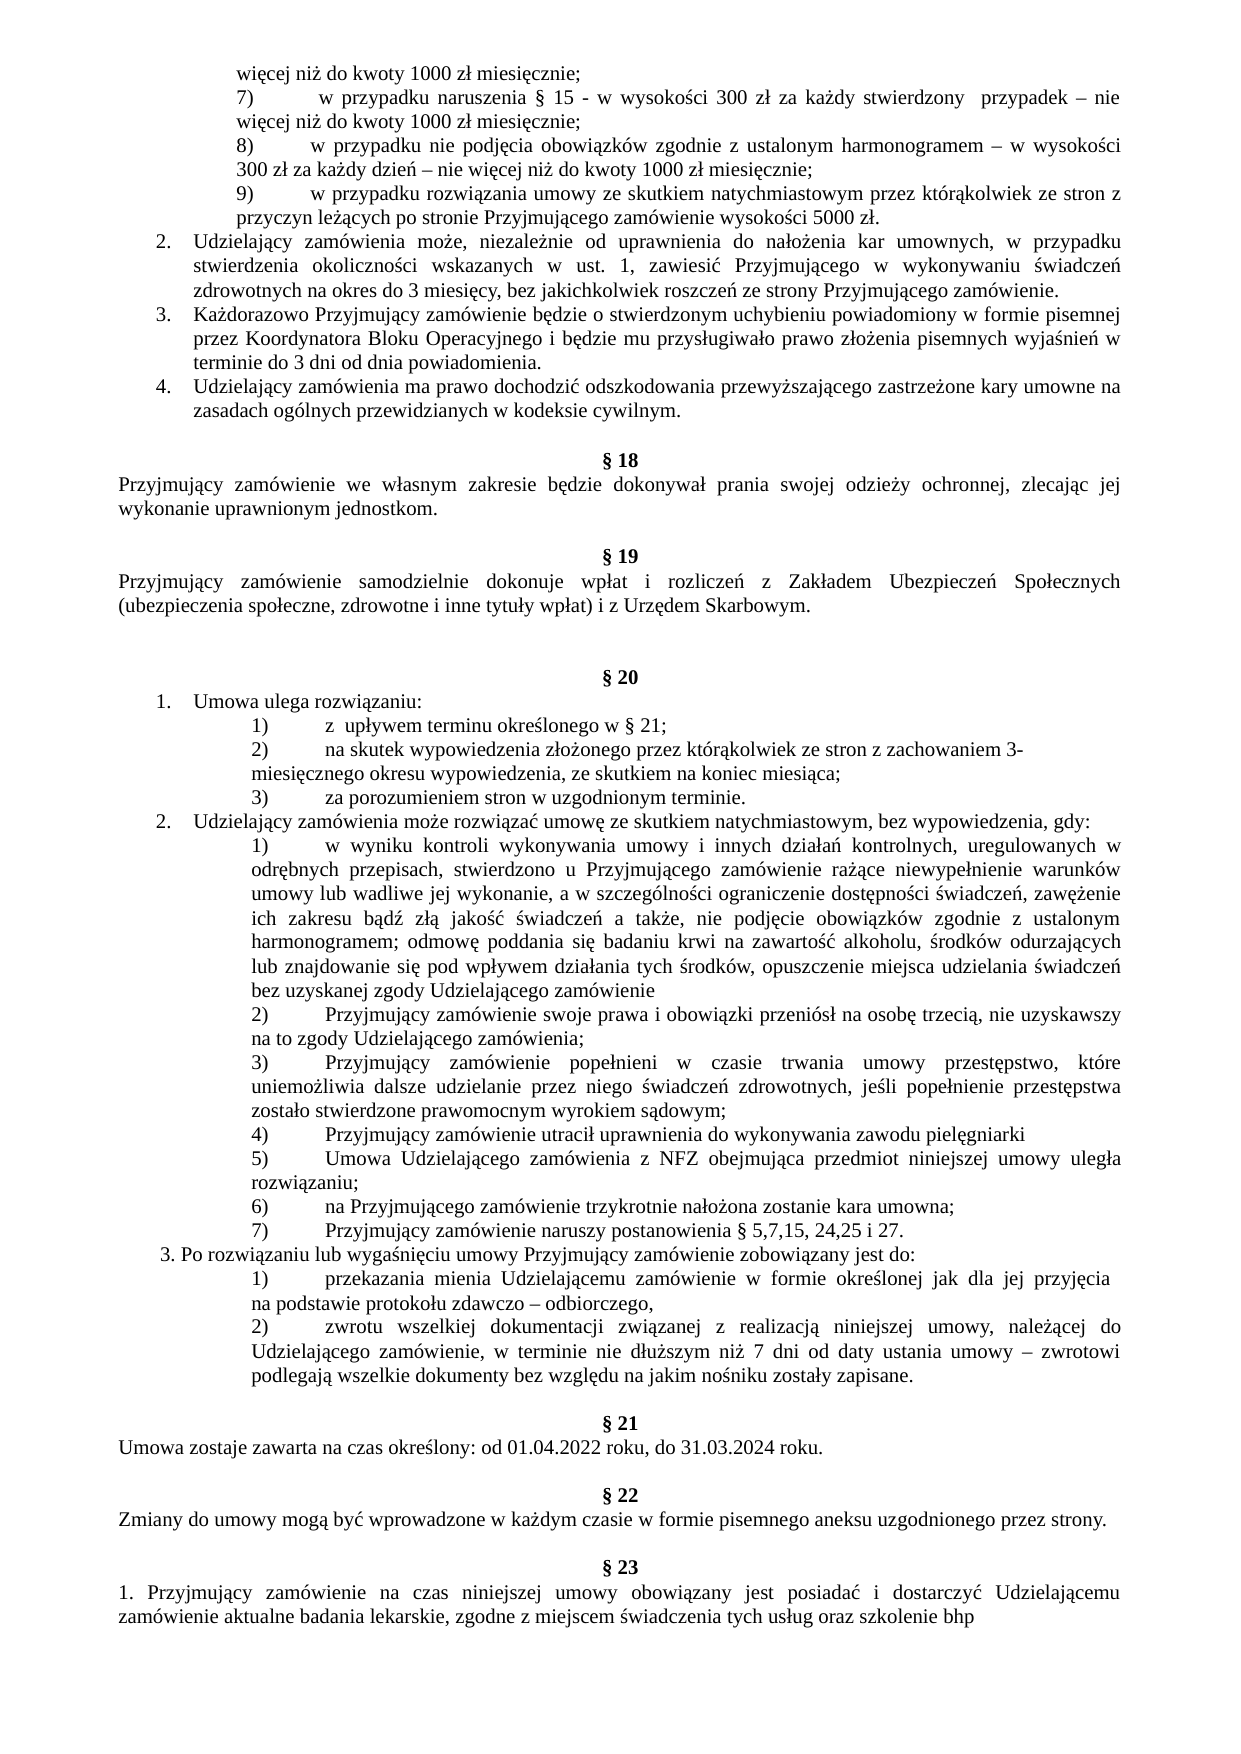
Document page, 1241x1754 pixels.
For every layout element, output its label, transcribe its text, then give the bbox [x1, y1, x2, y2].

list zwrotu wszelkiej dokumentacji związanej z realizacją niniejszej umowy, należącej do Udzielającego zamówienie, w terminie nie dłuższym niż 7 dni od daty ustania umowy – zwrotowi podlegają wszelkie dokumenty bez względu na jakim nośniku zostały zapisane. [251, 1314, 1122, 1387]
list Przyjmujący zamówienie utracił uprawnienia do wykonywania zawodu pielęgniarki [251, 1122, 1122, 1146]
list Udzielający zamówienia ma prawo dochodzić odszkodowania przewyższającego zastrzeżone kary umowne na zasadach ogólnych przewidzianych w kodeksie cywilnym. [156, 374, 1122, 422]
list Umowa ulega rozwiązaniu: [156, 689, 1122, 713]
list w przypadku rozwiązania umowy ze skutkiem natychmiastowym przez którąkolwiek ze stron z przyczyn leżących po stronie Przyjmującego zamówienie wysokości 5000 zł. [236, 181, 1122, 229]
list Udzielający zamówienia może rozwiązać umowę ze skutkiem natychmiastowym, bez wypowiedzenia, gdy: [156, 809, 1122, 833]
list więcej niż do kwoty 1000 zł miesięcznie; [236, 61, 1122, 85]
text § 20 [118, 665, 1122, 689]
list z upływem terminu określonego w § 21; [251, 713, 1122, 737]
list Przyjmujący zamówienie naruszy postanowienia § 5,7,15, 24,25 i 27. [251, 1218, 1122, 1242]
list Przyjmujący zamówienie popełnieni w czasie trwania umowy przestępstwo, które uniemożliwia dalsze udzielanie przez niego świadczeń zdrowotnych, jeśli popełnienie przestępstwa zostało stwierdzone prawomocnym wyrokiem sądowym; [251, 1050, 1122, 1122]
list na skutek wypowiedzenia złożonego przez którąkolwiek ze stron z zachowaniem 3-miesięcznego okresu wypowiedzenia, ze skutkiem na koniec miesiąca; [251, 737, 1122, 785]
list w wyniku kontroli wykonywania umowy i innych działań kontrolnych, uregulowanych w odrębnych przepisach, stwierdzono u Przyjmującego zamówienie rażące niewypełnienie warunków umowy lub wadliwe jej wykonanie, a w szczególności ograniczenie dostępności świadczeń, zawężenie ich zakresu bądź złą jakość świadczeń a także, nie podjęcie obowiązków zgodnie z ustalonym harmonogramem; odmowę poddania się badaniu krwi na zawartość alkoholu, środków odurzających lub znajdowanie się pod wpływem działania tych środków, opuszczenie miejsca udzielania świadczeń bez uzyskanej zgody Udzielającego zamówienie [251, 833, 1122, 1002]
text § 19 [118, 544, 1122, 568]
text Przyjmujący zamówienie samodzielnie dokonuje wpłat i rozliczeń z Zakładem Ubezpieczeń Społecznych (ubezpieczenia społeczne, zdrowotne i inne tytuły wpłat) i z Urzędem Skarbowym. [118, 568, 1122, 617]
list na Przyjmującego zamówienie trzykrotnie nałożona zostanie kara umowna; [251, 1194, 1122, 1218]
list w przypadku naruszenia § 15 - w wysokości 300 zł za każdy stwierdzony przypadek – nie więcej niż do kwoty 1000 zł miesięcznie; [236, 85, 1122, 133]
list Przyjmujący zamówienie swoje prawa i obowiązki przeniósł na osobę trzecią, nie uzyskawszy na to zgody Udzielającego zamówienia; [251, 1002, 1122, 1050]
text § 22 [118, 1483, 1122, 1507]
list Umowa Udzielającego zamówienia z NFZ obejmująca przedmiot niniejszej umowy uległa rozwiązaniu; [251, 1146, 1122, 1194]
text Zmiany do umowy mogą być wprowadzone w każdym czasie w formie pisemnego aneksu uzgodnionego przez strony. [118, 1507, 1122, 1531]
text § 18 [118, 448, 1122, 472]
list Każdorazowo Przyjmujący zamówienie będzie o stwierdzonym uchybieniu powiadomiony w formie pisemnej przez Koordynatora Bloku Operacyjnego i będzie mu przysługiwało prawo złożenia pisemnych wyjaśnień w terminie do 3 dni od dnia powiadomienia. [156, 302, 1122, 374]
list 3. Po rozwiązaniu lub wygaśnięciu umowy Przyjmujący zamówienie zobowiązany jest do: [118, 1242, 1122, 1266]
text § 23 [118, 1555, 1122, 1579]
text Przyjmujący zamówienie we własnym zakresie będzie dokonywał prania swojej odzieży ochronnej, zlecając jej wykonanie uprawnionym jednostkom. [118, 472, 1122, 520]
list w przypadku nie podjęcia obowiązków zgodnie z ustalonym harmonogramem – w wysokości 300 zł za każdy dzień – nie więcej niż do kwoty 1000 zł miesięcznie; [236, 133, 1122, 181]
text Umowa zostaje zawarta na czas określony: od 01.04.2022 roku, do 31.03.2024 roku. [118, 1435, 1122, 1459]
list Udzielający zamówienia może, niezależnie od uprawnienia do nałożenia kar umownych, w przypadku stwierdzenia okoliczności wskazanych w ust. 1, zawiesić Przyjmującego w wykonywaniu świadczeń zdrowotnych na okres do 3 miesięcy, bez jakichkolwiek roszczeń ze strony Przyjmującego zamówienie. [156, 229, 1122, 302]
list za porozumieniem stron w uzgodnionym terminie. [251, 785, 1122, 809]
text 1. Przyjmujący zamówienie na czas niniejszej umowy obowiązany jest posiadać i dostarczyć Udzielającemu zamówienie aktualne badania lekarskie, zgodne z miejscem świadczenia tych usług oraz szkolenie bhp [118, 1580, 1122, 1628]
text § 21 [118, 1411, 1122, 1435]
list przekazania mienia Udzielającemu zamówienie w formie określonej jak dla jej przyjęcia na podstawie protokołu zdawczo – odbiorczego, [251, 1266, 1122, 1314]
